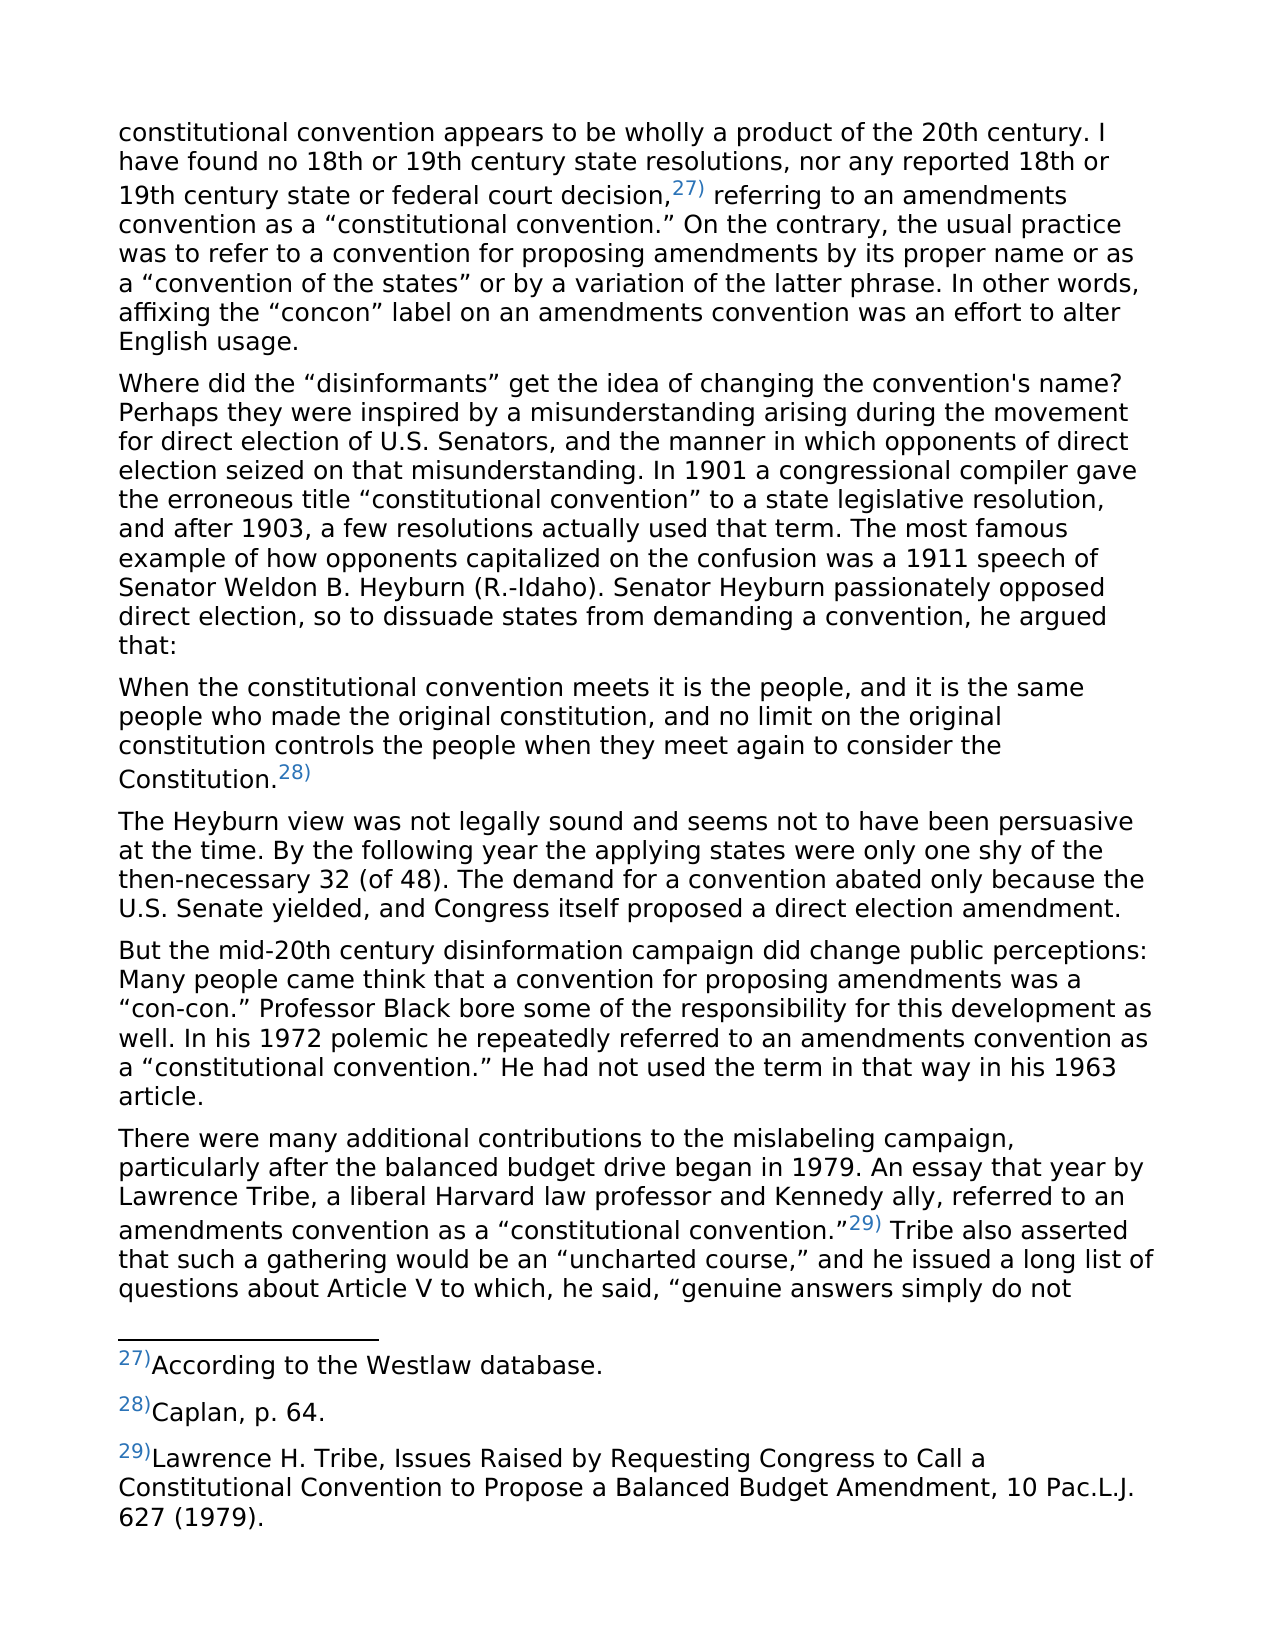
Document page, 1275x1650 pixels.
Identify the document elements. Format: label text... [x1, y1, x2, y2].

text Caplan, p. 64. [118, 1393, 1157, 1427]
text Lawrence H. Tribe, Issues Raised by Requesting Congress to Call a Constitutional Convention to Propose a Balanced Budget Amendment, 10 Pac.L.J. 627 (1979). [118, 1439, 1157, 1532]
text When the constitutional convention meets it is the people, and it is the same people who made the original constitution, and no limit on the original constitution controls the people when they meet again to consider the Constitution. [118, 673, 1157, 794]
text constitutional convention appears to be wholly a product of the 20th century. I have found no 18th or 19th century state resolutions, nor any reported 18th or 19th century state or federal court decision, referring to an amendments convention as a “constitutional convention.” On the contrary, the usual practice was to refer to a convention for proposing amendments by its proper name or as a “convention of the states” or by a variation of the latter phrase. In other words, affixing the “concon” label on an amendments convention was an effort to alter English usage. [118, 118, 1157, 356]
text There were many additional contributions to the mislabeling campaign, particularly after the balanced budget drive began in 1979. An essay that year by Lawrence Tribe, a liberal Harvard law professor and Kennedy ally, referred to an amendments convention as a “constitutional convention.” Tribe also asserted that such a gathering would be an “uncharted course,” and he issued a long list of questions about Article V to which, he said, “genuine answers simply do not [118, 1124, 1157, 1304]
text According to the Westlaw database. [118, 1346, 1157, 1380]
text But the mid-20th century disinformation campaign did change public perceptions: Many people came think that a convention for proposing amendments was a “con-con.” Professor Black bore some of the responsibility for this development as well. In his 1972 polemic he repeatedly referred to an amendments convention as a “constitutional convention.” He had not used the term in that way in his 1963 article. [118, 936, 1157, 1111]
text The Heyburn view was not legally sound and seems not to have been persuasive at the time. By the following year the applying states were only one shy of the then-necessary 32 (of 48). The demand for a convention abated only because the U.S. Senate yielded, and Congress itself proposed a direct election amendment. [118, 807, 1157, 924]
text Where did the “disinformants” get the idea of changing the convention's name? Perhaps they were inspired by a misunderstanding arising during the movement for direct election of U.S. Senators, and the manner in which opponents of direct election seized on that misunderstanding. In 1901 a congressional compiler gave the erroneous title “constitutional convention” to a state legislative resolution, and after 1903, a few resolutions actually used that term. The most famous example of how opponents capitalized on the confusion was a 1911 speech of Senator Weldon B. Heyburn (R.-Idaho). Senator Heyburn passionately opposed direct election, so to dissuade states from demanding a convention, he argued that: [118, 369, 1157, 661]
